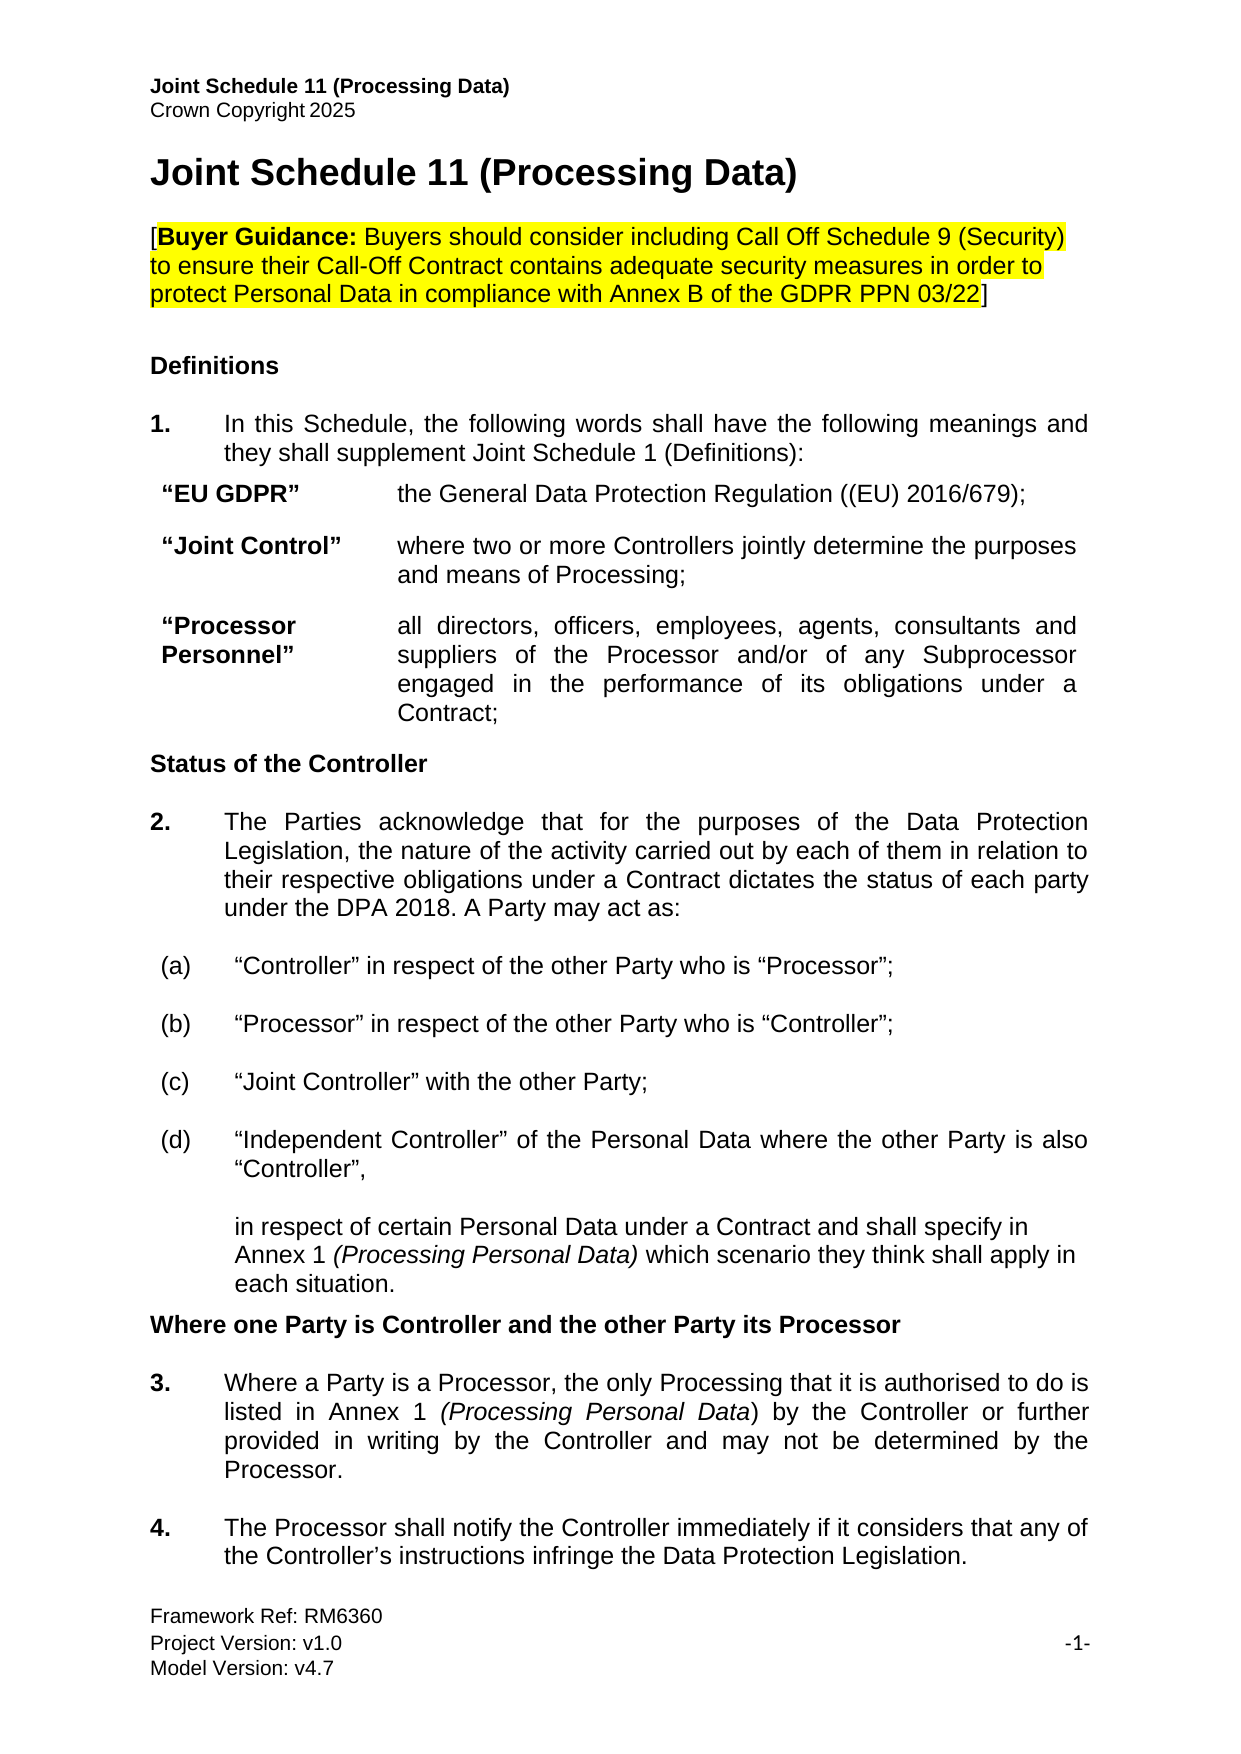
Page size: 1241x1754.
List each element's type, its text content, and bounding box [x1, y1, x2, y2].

table_cell “Joint Control” [150, 531, 386, 611]
list The Processor shall notify the Controller immediately if it considers that any of the Controller’s instructions infringe the Data Protection Legislation. [150, 1512, 1090, 1570]
table_header “EU GDPR” [150, 479, 386, 531]
list “Processor” in respect of the other Party who is “Controller”; [160, 1009, 1090, 1038]
list “Controller” in respect of the other Party who is “Processor”; [160, 951, 1090, 980]
table_header the General Data Protection Regulation ((EU) 2016/679); [386, 479, 1089, 531]
table_cell “Processor Personnel” [150, 611, 386, 749]
table_cell all directors, officers, employees, agents, consultants and suppliers of the Processor and/or of any Subprocessor engaged in the performance of its obligations under a Contract; [386, 611, 1089, 749]
list “Independent Controller” of the Personal Data where the other Party is also “Controller”, [160, 1125, 1090, 1182]
list The Parties acknowledge that for the purposes of the Data Protection Legislation, the nature of the activity carried out by each of them in relation to their respective obligations under a Contract dictates the status of each party under the DPA 2018. A Party may act as: [150, 807, 1090, 922]
text in respect of certain Personal Data under a Contract and shall specify in Annex 1 (Processing Personal Data) which scenario they think shall apply in each situation. [234, 1212, 1090, 1298]
list Where a Party is a Processor, the only Processing that it is authorised to do is listed in Annex 1 (Processing Personal Data) by the Controller or further provided in writing by the Controller and may not be determined by the Processor. [150, 1368, 1090, 1483]
table_cell where two or more Controllers jointly determine the purposes and means of Processing; [386, 531, 1089, 611]
text Status of the Controller [150, 749, 1090, 778]
list In this Schedule, the following words shall have the following meanings and they shall supplement Joint Schedule 1 (Definitions): [150, 409, 1090, 467]
subtitle Joint Schedule 11 (Processing Data) [150, 150, 1090, 193]
text [Buyer Guidance: Buyers should consider including Call Off Schedule 9 (Security) to ensure their Call-Off Contract contains adequate security measures in order to protect Personal Data in compliance with Annex B of the GDPR PPN 03/22] [150, 222, 1090, 308]
list “Joint Controller” with the other Party; [160, 1067, 1090, 1096]
text Where one Party is Controller and the other Party its Processor [150, 1310, 1090, 1339]
text Definitions [150, 351, 1090, 380]
